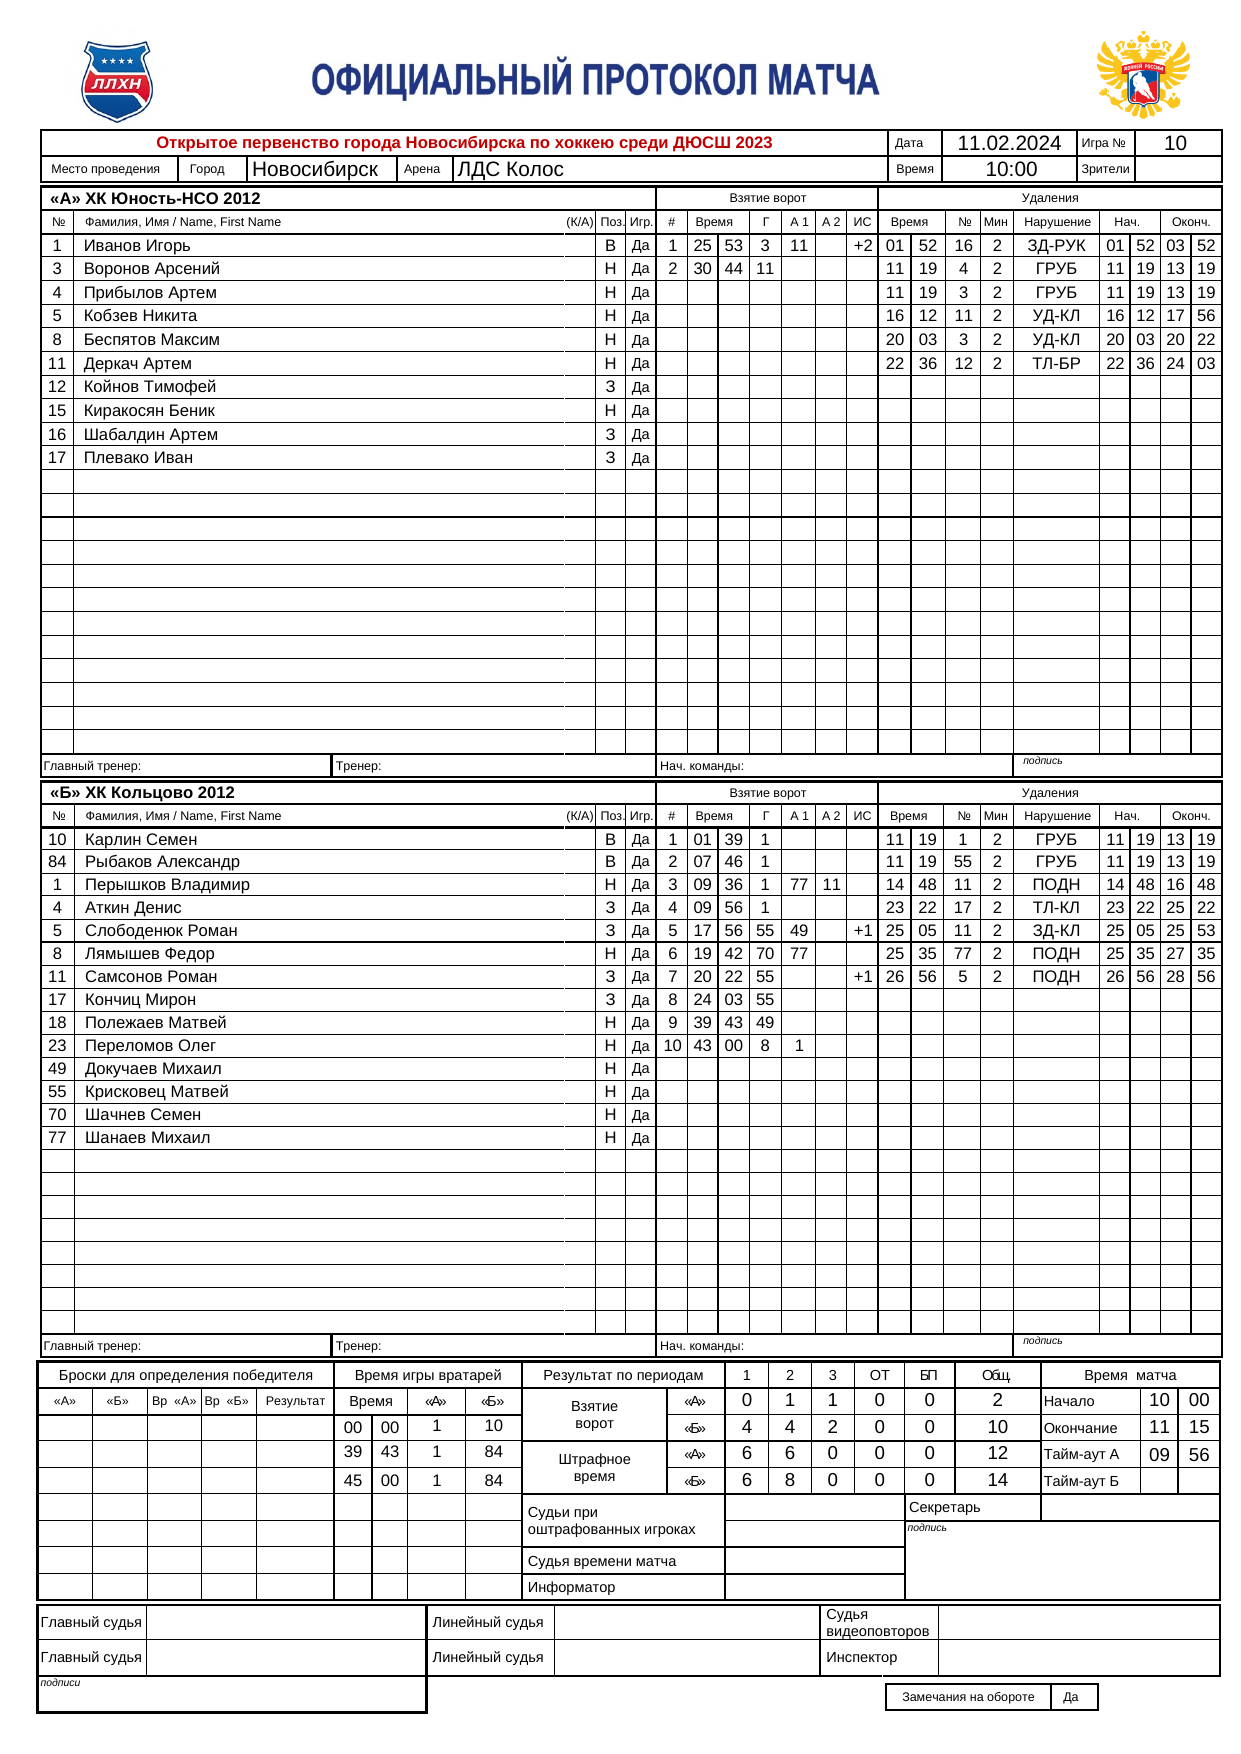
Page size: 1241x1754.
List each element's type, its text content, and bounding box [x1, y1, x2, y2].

table_cell 1 [750, 829, 781, 849]
table_cell [912, 659, 945, 682]
table_cell [981, 399, 1013, 422]
table_cell # [657, 805, 687, 826]
table_cell Фамилия, Имя / Name, First Name [75, 805, 565, 826]
table_cell [596, 1265, 625, 1287]
table_cell [879, 1104, 910, 1126]
table_cell [1014, 376, 1099, 398]
table_cell Н [596, 328, 625, 351]
table_cell [596, 683, 625, 706]
table_cell [1161, 707, 1190, 729]
table_cell [750, 494, 781, 516]
table_cell 56 [1131, 966, 1160, 987]
table_cell [42, 1150, 74, 1172]
table_cell [879, 1265, 910, 1287]
table_cell 00 [719, 1035, 749, 1057]
table_cell [1192, 423, 1221, 445]
table_cell +2 [847, 235, 877, 256]
table_cell Игр. [626, 805, 655, 826]
table_cell [565, 1127, 595, 1149]
table_cell Слободенюк Роман [75, 920, 564, 941]
table_cell Воронов Арсений [74, 257, 564, 280]
table_cell [39, 1547, 92, 1573]
table_cell 55 [750, 920, 781, 941]
table_cell А 2 [816, 211, 846, 233]
table_cell 19 [912, 257, 945, 280]
table_cell [912, 541, 945, 564]
table_cell [202, 1416, 256, 1440]
table_cell 5 [657, 920, 687, 941]
table_cell [782, 707, 815, 729]
table_cell [879, 1196, 910, 1218]
table_cell [782, 446, 815, 469]
table_cell Информатор [523, 1575, 724, 1599]
table_cell [1014, 446, 1099, 469]
table_cell [782, 328, 815, 351]
table_cell [944, 1058, 980, 1079]
table_cell [719, 1288, 749, 1310]
table_cell Кобзев Никита [74, 305, 564, 327]
table_cell 14 [956, 1468, 1040, 1493]
table_cell 45 [335, 1468, 371, 1493]
table_cell [257, 1416, 333, 1440]
table_cell [1161, 1265, 1190, 1287]
table_cell [719, 565, 749, 587]
table_cell [626, 1242, 655, 1264]
table_cell [1161, 1127, 1190, 1149]
table_cell ГРУБ [1014, 850, 1099, 872]
table_cell 11 [1100, 829, 1129, 849]
table_cell [1100, 1242, 1129, 1264]
table_cell [750, 1127, 781, 1149]
table_cell 46 [719, 850, 749, 872]
table_cell Беспятов Максим [74, 328, 564, 351]
table_cell Главный тренер: [42, 755, 330, 776]
table_cell Полежаев Матвей [75, 1012, 564, 1033]
table_cell [1014, 1265, 1099, 1287]
table_header «А» ХК Юность-НСО 2012 [42, 188, 655, 209]
table_cell [1014, 399, 1099, 422]
table_cell [565, 659, 595, 682]
table_cell [148, 1521, 201, 1546]
table_cell [981, 1035, 1013, 1057]
table_cell 1 [408, 1441, 465, 1467]
table_cell 22 [1192, 896, 1221, 918]
table_cell [912, 1104, 943, 1126]
table_header ОТ [855, 1363, 904, 1387]
table_cell [1192, 541, 1221, 564]
table_cell 0 [812, 1442, 854, 1467]
table_cell 70 [42, 1104, 74, 1126]
table_cell [944, 1265, 980, 1287]
table_cell Да [626, 896, 655, 918]
table_cell Докучаев Михаил [75, 1058, 564, 1079]
table_cell Нарушение [1014, 211, 1099, 233]
table_cell 3 [657, 874, 687, 895]
table_cell [879, 1035, 910, 1057]
table_cell Да [626, 1058, 655, 1079]
table_cell подпись [906, 1522, 1219, 1599]
table_cell Н [596, 281, 625, 303]
table_cell ЛДС Колос [454, 157, 887, 181]
table_cell [1192, 1265, 1221, 1287]
table_cell Лямышев Федор [75, 943, 564, 964]
table_cell [1014, 1127, 1099, 1149]
table_cell [912, 470, 945, 493]
table_cell 8 [42, 943, 74, 964]
table_cell 17 [1161, 305, 1190, 327]
table_cell Тренер: [333, 755, 655, 776]
table_cell [1100, 588, 1129, 611]
table_cell 36 [1131, 352, 1160, 374]
table_cell Главный тренер: [42, 1335, 330, 1356]
table_cell [816, 565, 846, 587]
table_header 3 [812, 1363, 854, 1387]
table_cell [719, 328, 749, 351]
table_cell [981, 1242, 1013, 1264]
table_cell [466, 1574, 521, 1599]
table_cell [688, 352, 717, 374]
table_cell 2 [981, 235, 1013, 256]
table_cell [1192, 683, 1221, 706]
table_cell [946, 636, 980, 658]
table_cell [626, 683, 655, 706]
table_cell [847, 829, 877, 849]
table_cell [816, 920, 846, 941]
table_cell [1131, 707, 1160, 729]
table_cell Арена [398, 157, 452, 181]
table_cell [816, 1311, 846, 1333]
table_cell [657, 1242, 687, 1264]
table_cell [946, 423, 980, 445]
table_cell [816, 683, 846, 706]
table_cell [981, 1104, 1013, 1126]
table_cell Киракосян Беник [74, 399, 564, 422]
table_cell [1192, 399, 1221, 422]
table_cell [626, 659, 655, 682]
table_cell Город [179, 157, 246, 181]
table_cell [944, 1196, 980, 1218]
table_cell 12 [1131, 305, 1160, 327]
table_cell [847, 1196, 877, 1218]
table_cell Игр. [626, 211, 655, 233]
table_cell [719, 376, 749, 398]
table_cell [1100, 1081, 1129, 1103]
table_cell 03 [719, 989, 749, 1011]
table_cell 39 [335, 1441, 371, 1467]
table_cell 17 [944, 896, 980, 918]
table_cell [981, 612, 1013, 634]
table_cell [750, 518, 781, 540]
table_cell [719, 352, 749, 374]
table_cell [981, 518, 1013, 540]
table_cell [74, 518, 564, 540]
table_cell [946, 730, 980, 753]
table_cell Поз. [596, 211, 625, 233]
table_cell 19 [912, 850, 943, 872]
table_cell «А» [39, 1389, 92, 1413]
table_cell Взятие ворот [523, 1389, 666, 1440]
table_cell [719, 1127, 749, 1149]
table_cell [1192, 1035, 1221, 1057]
table_cell 1 [750, 874, 781, 895]
table_cell [879, 1288, 910, 1310]
table_cell [879, 376, 910, 398]
table_cell 2 [981, 281, 1013, 303]
table_cell 1 [657, 829, 687, 849]
table_cell [1100, 1196, 1129, 1218]
table_cell [879, 446, 910, 469]
table_cell Да [626, 281, 655, 303]
table_cell [1100, 683, 1129, 706]
table_cell Вр «Б» [202, 1389, 256, 1413]
table_cell 24 [688, 989, 717, 1011]
table_cell [879, 1173, 910, 1195]
table_cell [626, 1265, 655, 1287]
table_cell [782, 376, 815, 398]
table_cell [944, 1173, 980, 1195]
table_cell [782, 1127, 815, 1149]
table_cell [596, 1173, 625, 1195]
table_cell Нарушение [1014, 805, 1099, 826]
table_cell [816, 612, 846, 634]
table_cell [565, 281, 595, 303]
table_cell [565, 896, 595, 918]
table_cell № [946, 211, 980, 233]
table_cell [912, 636, 945, 658]
table_cell 25 [1161, 896, 1190, 918]
table_cell ГРУБ [1014, 281, 1099, 303]
table_cell 25 [1161, 920, 1190, 941]
table_cell 9 [657, 1012, 687, 1033]
table_cell [750, 1219, 781, 1241]
table_cell [816, 943, 846, 964]
table_cell Оконч. [1161, 805, 1221, 826]
table_cell [466, 1547, 521, 1573]
table_cell [719, 612, 749, 634]
table_cell [1161, 1012, 1190, 1033]
table_cell [202, 1468, 256, 1493]
table_cell [879, 1012, 910, 1033]
table_cell [1179, 1468, 1219, 1493]
table_cell [981, 1058, 1013, 1079]
table_cell [912, 399, 945, 422]
table_cell [912, 1265, 943, 1287]
table_cell [946, 683, 980, 706]
table_cell [782, 829, 815, 849]
table_cell [657, 565, 687, 587]
table_cell [719, 1150, 749, 1172]
table_cell [626, 565, 655, 587]
table_cell Переломов Олег [75, 1035, 564, 1057]
table_cell [719, 730, 749, 753]
table_cell [912, 565, 945, 587]
table_cell [74, 707, 564, 729]
table_cell [257, 1574, 333, 1599]
table_cell [657, 305, 687, 327]
table_cell [1131, 1104, 1160, 1126]
table_cell 13 [1161, 850, 1190, 872]
table_cell [1161, 1035, 1190, 1057]
table_cell [148, 1441, 201, 1467]
table_cell [719, 636, 749, 658]
table_cell [1100, 1012, 1129, 1033]
table_cell [93, 1574, 147, 1599]
table_cell [782, 612, 815, 634]
table_cell [1192, 1196, 1221, 1218]
table_cell [782, 1242, 815, 1264]
table_cell [596, 707, 625, 729]
table_cell 1 [750, 896, 781, 918]
table_cell 56 [1192, 966, 1221, 987]
table_cell [847, 730, 877, 753]
table_cell [1014, 1058, 1099, 1079]
table_cell [75, 1311, 564, 1333]
table_cell [750, 328, 781, 351]
table_cell [565, 1012, 595, 1033]
table_cell Н [596, 943, 625, 964]
table_cell [1131, 541, 1160, 564]
table_cell Да [626, 1081, 655, 1103]
table_cell [1014, 730, 1099, 753]
table_cell 16 [879, 305, 910, 327]
table_cell 0 [855, 1415, 904, 1440]
table_cell [1131, 683, 1160, 706]
table_cell [555, 1606, 819, 1639]
table_cell [93, 1468, 147, 1493]
table_cell Да [626, 328, 655, 351]
table_cell [626, 612, 655, 634]
table_cell [335, 1521, 371, 1546]
table_cell ТЛ-КЛ [1014, 896, 1099, 918]
table_cell [782, 281, 815, 303]
table_cell [847, 470, 877, 493]
table_cell [1100, 612, 1129, 634]
table_cell [782, 470, 815, 493]
table_cell [688, 328, 717, 351]
table_cell [879, 1127, 910, 1149]
table_header 2 [769, 1363, 811, 1387]
table_cell 01 [1100, 235, 1129, 256]
table_cell Н [596, 874, 625, 895]
table_cell [596, 1150, 625, 1172]
table_cell 20 [688, 966, 717, 987]
table_cell [1141, 1468, 1177, 1493]
table_cell [816, 470, 846, 493]
table_cell [981, 730, 1013, 753]
table_cell [1161, 446, 1190, 469]
table_cell [1100, 1127, 1129, 1149]
table_cell [944, 1104, 980, 1126]
table_cell [879, 1242, 910, 1264]
table_cell 25 [879, 920, 910, 941]
table_cell 19 [1131, 850, 1160, 872]
table_cell [688, 1173, 717, 1195]
table_cell [596, 494, 625, 516]
table_cell 4 [726, 1415, 768, 1440]
table_cell Судья времени матча [523, 1548, 724, 1573]
table_cell Время [879, 805, 943, 826]
table_cell [657, 494, 687, 516]
table_cell [688, 1311, 717, 1333]
table_cell [816, 1173, 846, 1195]
table_cell [565, 636, 595, 658]
table_cell 19 [1192, 281, 1221, 303]
table_cell [719, 541, 749, 564]
table_cell [1131, 636, 1160, 658]
table_cell [657, 1173, 687, 1195]
table_cell 35 [1131, 943, 1160, 964]
table_cell [847, 636, 877, 658]
table_cell 19 [1192, 829, 1221, 849]
table_cell [847, 1127, 877, 1149]
table_cell [1131, 1150, 1160, 1172]
table_cell [408, 1547, 465, 1573]
table_cell [847, 683, 877, 706]
table_cell Плевако Иван [74, 446, 564, 469]
table_cell [1014, 1196, 1099, 1218]
table_cell (К/А) [565, 211, 595, 233]
table_cell [847, 707, 877, 729]
table_cell [1131, 1173, 1160, 1195]
table_cell [596, 541, 625, 564]
table_cell 00 [335, 1416, 371, 1440]
table_cell [596, 1311, 625, 1333]
table_cell [1014, 588, 1099, 611]
table_cell 43 [719, 1012, 749, 1033]
table_cell 2 [657, 257, 687, 280]
table_cell [1192, 518, 1221, 540]
table_cell [750, 446, 781, 469]
table_cell [1042, 1495, 1219, 1520]
table_cell [750, 305, 781, 327]
table_cell [657, 1081, 687, 1103]
table_cell 2 [657, 850, 687, 872]
table_cell [946, 565, 980, 587]
table_cell [879, 399, 910, 422]
table_cell [42, 588, 73, 611]
table_cell [75, 1265, 564, 1287]
table_cell Линейный судья [428, 1606, 554, 1639]
table_cell Тренер: [333, 1335, 655, 1356]
table_cell 26 [1100, 966, 1129, 987]
table_cell [750, 1150, 781, 1172]
table_cell [750, 683, 781, 706]
table_cell [688, 1081, 717, 1103]
table_cell [1131, 1288, 1160, 1310]
table_cell Г [750, 805, 781, 826]
table_cell [912, 1219, 943, 1241]
table_header Взятие ворот [657, 783, 877, 803]
table_cell Мин [981, 211, 1013, 233]
table_cell [74, 636, 564, 658]
table_cell 84 [466, 1468, 521, 1493]
table_cell [688, 1288, 717, 1310]
table_cell [626, 1288, 655, 1310]
table_cell [373, 1521, 407, 1546]
table_cell Да [626, 966, 655, 987]
table_cell [42, 612, 73, 634]
table_cell [719, 470, 749, 493]
table_header 11.02.2024 [943, 131, 1076, 155]
table_cell 25 [879, 943, 910, 964]
table_cell [1161, 1196, 1190, 1218]
table_cell [912, 1311, 943, 1333]
table_cell Нач. команды: [657, 755, 1012, 776]
table_cell [657, 636, 687, 658]
table_cell [75, 1173, 564, 1195]
table_cell [981, 659, 1013, 682]
table_cell [981, 1219, 1013, 1241]
table_cell [879, 423, 910, 445]
table_cell [879, 470, 910, 493]
table_cell [42, 470, 73, 493]
table_cell [1014, 636, 1099, 658]
table_cell [408, 1574, 465, 1599]
table_cell 19 [912, 281, 945, 303]
table_cell 3 [946, 281, 980, 303]
table_cell [657, 1219, 687, 1241]
table_cell [782, 494, 815, 516]
table_cell (К/А) [565, 805, 595, 826]
table_cell [782, 1150, 815, 1172]
table_cell [750, 1104, 781, 1126]
table_cell 11 [879, 257, 910, 280]
table_cell [1131, 423, 1160, 445]
table_cell [816, 588, 846, 611]
table_cell [74, 588, 564, 611]
table_cell 4 [657, 896, 687, 918]
table_cell [596, 1288, 625, 1310]
table_cell [816, 989, 846, 1011]
table_cell ГРУБ [1014, 829, 1099, 849]
table_cell [565, 565, 595, 587]
table_cell [42, 636, 73, 658]
table_cell [946, 588, 980, 611]
table_cell [1100, 1058, 1129, 1079]
table_cell [912, 518, 945, 540]
table_cell 11 [782, 235, 815, 256]
table_cell [782, 683, 815, 706]
table_cell [688, 281, 717, 303]
table_cell [719, 1058, 749, 1079]
table_cell [879, 989, 910, 1011]
table_cell [1131, 470, 1160, 493]
table_cell [148, 1468, 201, 1493]
table_cell [912, 446, 945, 469]
table_cell Да [626, 874, 655, 895]
table_cell [565, 328, 595, 351]
table_cell 23 [42, 1035, 74, 1057]
table_cell [750, 730, 781, 753]
table_cell # [657, 211, 687, 233]
table_cell [657, 1104, 687, 1126]
table_cell 22 [879, 352, 910, 374]
table_cell [726, 1495, 904, 1520]
table_cell [782, 1173, 815, 1195]
table_cell 00 [373, 1468, 407, 1493]
table_cell 18 [42, 1012, 74, 1033]
table_cell [1014, 541, 1099, 564]
table_cell [565, 399, 595, 422]
table_cell 56 [719, 920, 749, 941]
table_cell подписи [39, 1677, 425, 1711]
table_cell [782, 1104, 815, 1126]
table_cell [565, 1196, 595, 1218]
table_cell [1131, 730, 1160, 753]
table_cell [596, 470, 625, 493]
table_cell [1014, 1219, 1099, 1241]
table_cell [626, 1219, 655, 1241]
table_cell 19 [1192, 257, 1221, 280]
table_cell [847, 612, 877, 634]
table_cell [626, 494, 655, 516]
table_cell [981, 446, 1013, 469]
table_cell [688, 541, 717, 564]
table_cell [912, 494, 945, 516]
table_cell З [596, 896, 625, 918]
table_cell 22 [1192, 328, 1221, 351]
table_cell [1192, 1058, 1221, 1079]
table_cell [74, 659, 564, 682]
table_cell [466, 1521, 521, 1546]
table_cell [1100, 1219, 1129, 1241]
table_cell [719, 305, 749, 327]
table_cell [688, 470, 717, 493]
table_cell 1 [42, 874, 74, 895]
table_cell [847, 281, 877, 303]
table_cell [657, 1150, 687, 1172]
table_cell [782, 1058, 815, 1079]
table_cell 11 [42, 352, 73, 374]
table_cell [1161, 1104, 1190, 1126]
table_cell [1014, 1012, 1099, 1033]
table_cell [944, 989, 980, 1011]
table_cell [750, 1288, 781, 1310]
table_cell 35 [912, 943, 943, 964]
table_cell [816, 1127, 846, 1149]
table_cell 6 [769, 1442, 811, 1467]
table_cell 16 [42, 423, 73, 445]
table_cell 17 [42, 446, 73, 469]
table_cell [944, 1219, 980, 1241]
table_header Открытое первенство города Новосибирска по хоккею среди ДЮСШ 2023 [42, 131, 887, 155]
table_cell [944, 1311, 980, 1333]
table_cell [719, 1104, 749, 1126]
table_cell [596, 636, 625, 658]
table_cell [981, 1311, 1013, 1333]
table_cell ГРУБ [1014, 257, 1099, 280]
table_cell [565, 874, 595, 895]
table_cell [657, 518, 687, 540]
table_cell [847, 896, 877, 918]
table_cell 10:00 [943, 157, 1076, 181]
table_cell [750, 352, 781, 374]
table_cell 23 [1100, 896, 1129, 918]
table_cell [202, 1441, 256, 1467]
table_cell З [596, 423, 625, 445]
table_cell [1192, 1150, 1221, 1172]
table_cell Н [596, 399, 625, 422]
table_cell 0 [905, 1415, 954, 1440]
table_cell [1161, 470, 1190, 493]
table_cell [75, 1150, 564, 1172]
table_cell [879, 1219, 910, 1241]
table_cell [719, 399, 749, 422]
table_cell [981, 1288, 1013, 1310]
table_cell [1192, 494, 1221, 516]
table_cell Инспектор [821, 1640, 938, 1675]
table_cell [939, 1606, 1219, 1639]
table_cell [1192, 588, 1221, 611]
table_header Взятие ворот [657, 188, 877, 209]
table_cell 6 [726, 1468, 768, 1493]
table_cell 52 [1192, 235, 1221, 256]
table_cell [879, 659, 910, 682]
table_cell [1192, 1288, 1221, 1310]
table_cell [565, 352, 595, 374]
table_cell [816, 305, 846, 327]
table_cell [39, 1441, 92, 1467]
table_header 1 [726, 1363, 768, 1387]
table_header Да [1052, 1685, 1097, 1709]
table_cell [75, 1196, 564, 1218]
table_cell [1100, 1173, 1129, 1195]
table_cell [946, 446, 980, 469]
table_cell [93, 1416, 147, 1440]
table_cell «А» [668, 1389, 724, 1413]
table_cell 53 [719, 235, 749, 256]
table_cell [1161, 683, 1190, 706]
table_cell [147, 1640, 425, 1675]
table_cell 1 [408, 1416, 465, 1440]
table_cell [719, 1265, 749, 1287]
table_cell 77 [944, 943, 980, 964]
table_cell 19 [912, 829, 943, 849]
table_cell 17 [42, 989, 74, 1011]
table_cell [847, 352, 877, 374]
table_cell № [944, 805, 980, 826]
table_cell Шачнев Семен [75, 1104, 564, 1126]
table_cell Судьи при оштрафованных игроках [523, 1495, 724, 1546]
table_cell Результат [257, 1389, 333, 1413]
table_cell [565, 1058, 595, 1079]
table_cell 1 [812, 1389, 854, 1413]
table_cell [39, 1521, 92, 1546]
table_cell ПОДН [1014, 943, 1099, 964]
table_cell [1014, 470, 1099, 493]
table_cell [408, 1494, 465, 1520]
table_cell [1014, 1311, 1099, 1333]
table_cell [688, 612, 717, 634]
table_cell [373, 1574, 407, 1599]
table_cell Да [626, 1012, 655, 1033]
table_cell [847, 1150, 877, 1172]
table_cell [847, 943, 877, 964]
table_cell [1131, 1242, 1160, 1264]
table_cell [1014, 612, 1099, 634]
table_cell [1100, 636, 1129, 658]
table_header Замечания на обороте [887, 1685, 1050, 1709]
table_cell [1014, 423, 1099, 445]
table_cell [719, 707, 749, 729]
table_header «Б» ХК Кольцово 2012 [42, 783, 655, 803]
table_cell [816, 730, 846, 753]
table_cell [816, 518, 846, 540]
table_cell [373, 1494, 407, 1520]
table_cell 0 [855, 1389, 904, 1413]
table_cell 7 [657, 966, 687, 987]
table_cell [42, 707, 73, 729]
table_cell 8 [750, 1035, 781, 1057]
table_cell 8 [657, 989, 687, 1011]
table_cell 16 [1100, 305, 1129, 327]
table_cell 3 [750, 235, 781, 256]
table_cell [657, 281, 687, 303]
table_cell Н [596, 1058, 625, 1079]
table_cell 8 [769, 1468, 811, 1493]
table_cell 13 [1161, 257, 1190, 280]
table_cell 2 [981, 257, 1013, 280]
table_cell [816, 1288, 846, 1310]
table_cell [782, 1196, 815, 1218]
table_cell 48 [1192, 874, 1221, 895]
table_cell 11 [1100, 257, 1129, 280]
table_cell [750, 636, 781, 658]
table_cell Н [596, 1104, 625, 1126]
table_cell 19 [1131, 829, 1160, 849]
table_cell [1131, 1311, 1160, 1333]
table_cell [719, 1311, 749, 1333]
table_cell [847, 659, 877, 682]
table_cell [42, 1219, 74, 1241]
table_cell Время [688, 211, 749, 233]
table_cell [428, 1677, 882, 1711]
table_cell [657, 470, 687, 493]
table_cell [816, 352, 846, 374]
table_cell Нач. команды: [657, 1335, 1012, 1356]
table_cell [944, 1081, 980, 1103]
table_cell [1131, 1265, 1160, 1287]
table_cell [847, 1173, 877, 1195]
table_cell «Б » [466, 1389, 521, 1413]
table_cell 14 [1100, 874, 1129, 895]
table_cell [1131, 1127, 1160, 1149]
table_cell [1100, 470, 1129, 493]
table_cell [1192, 470, 1221, 493]
table_header Игра № [1078, 131, 1134, 155]
table_cell [981, 989, 1013, 1011]
table_cell Мин [981, 805, 1013, 826]
table_cell [946, 612, 980, 634]
table_cell [719, 683, 749, 706]
table_cell Окончание [1042, 1415, 1140, 1440]
table_cell [879, 494, 910, 516]
table_cell 03 [912, 328, 945, 351]
table_cell 11 [1100, 281, 1129, 303]
table_cell [596, 565, 625, 587]
table_cell [1161, 1219, 1190, 1241]
table_cell [565, 1219, 595, 1241]
table_cell № [42, 805, 74, 826]
table_cell [565, 1311, 595, 1333]
table_cell [879, 541, 910, 564]
table_cell [565, 376, 595, 398]
table_cell [816, 1219, 846, 1241]
table_cell [816, 1035, 846, 1057]
table_cell [565, 305, 595, 327]
table_cell [688, 305, 717, 327]
table_cell [750, 423, 781, 445]
table_cell [39, 1494, 92, 1520]
table_cell [626, 730, 655, 753]
table_cell [1014, 1081, 1099, 1103]
table_cell Да [626, 1127, 655, 1149]
table_cell [782, 518, 815, 540]
table_cell Н [596, 352, 625, 374]
table_cell [719, 588, 749, 611]
table_cell [1014, 1104, 1099, 1126]
table_cell [565, 1081, 595, 1103]
table_cell [1192, 1242, 1221, 1264]
table_cell В [596, 235, 625, 256]
table_cell [42, 1311, 74, 1333]
table_cell 77 [42, 1127, 74, 1149]
table_cell ЗД-РУК [1014, 235, 1099, 256]
table_cell [565, 423, 595, 445]
table_cell 53 [1192, 920, 1221, 941]
table_cell [1192, 989, 1221, 1011]
table_cell 44 [719, 257, 749, 280]
table_cell +1 [847, 920, 877, 941]
table_cell [657, 1127, 687, 1149]
table_cell [148, 1574, 201, 1599]
table_cell [1192, 636, 1221, 658]
table_cell [1014, 1173, 1099, 1195]
table_cell «Б» [668, 1468, 724, 1493]
table_cell [847, 1311, 877, 1333]
table_cell 2 [981, 305, 1013, 327]
table_cell [39, 1574, 92, 1599]
table_cell [816, 376, 846, 398]
table_cell [1131, 399, 1160, 422]
table_cell [879, 730, 910, 753]
table_cell 49 [782, 920, 815, 941]
table_cell [1192, 565, 1221, 587]
table_cell [847, 1081, 877, 1103]
table_cell 22 [912, 896, 943, 918]
table_cell ИС [847, 211, 877, 233]
table_cell 12 [956, 1442, 1040, 1467]
table_cell [657, 707, 687, 729]
table_cell [1131, 1219, 1160, 1241]
table_cell [782, 1012, 815, 1033]
table_cell Г [750, 211, 781, 233]
table_cell 01 [688, 829, 717, 849]
table_cell [981, 1196, 1013, 1218]
table_cell 16 [1161, 874, 1190, 895]
table_cell [688, 636, 717, 658]
table_cell ЗД-КЛ [1014, 920, 1099, 941]
table_cell [981, 588, 1013, 611]
table_cell [148, 1494, 201, 1520]
table_cell № [42, 211, 73, 233]
table_cell [657, 1196, 687, 1218]
table_cell [912, 588, 945, 611]
table_cell [946, 659, 980, 682]
table_cell [42, 730, 73, 753]
table_cell Да [626, 446, 655, 469]
table_cell [944, 1035, 980, 1057]
table_cell 48 [1131, 874, 1160, 895]
table_cell [657, 446, 687, 469]
table_cell [93, 1494, 147, 1520]
table_cell 19 [688, 943, 717, 964]
table_cell [879, 683, 910, 706]
table_cell [1161, 1173, 1190, 1195]
table_cell 14 [879, 874, 910, 895]
table_cell 6 [657, 943, 687, 964]
table_cell Кончиц Мирон [75, 989, 564, 1011]
table_cell [147, 1606, 425, 1639]
table_cell [565, 1173, 595, 1195]
table_cell [847, 494, 877, 516]
table_cell [750, 541, 781, 564]
table_cell 6 [726, 1442, 768, 1467]
table_cell [847, 328, 877, 351]
table_cell 56 [719, 896, 749, 918]
table_cell [626, 588, 655, 611]
table_cell [879, 565, 910, 587]
table_cell [657, 1265, 687, 1287]
table_cell [883, 1677, 1220, 1681]
table_cell 27 [1161, 943, 1190, 964]
table_cell [1014, 518, 1099, 540]
table_cell Н [596, 1127, 625, 1149]
table_cell [466, 1494, 521, 1520]
table_cell [879, 1081, 910, 1103]
table_cell [555, 1640, 819, 1675]
table_cell 10 [657, 1035, 687, 1057]
table_cell 00 [1179, 1389, 1219, 1413]
table_cell [719, 1242, 749, 1264]
table_cell Начало [1042, 1389, 1140, 1413]
table_cell [1136, 157, 1221, 181]
table_cell [981, 683, 1013, 706]
table_header 10 [1136, 131, 1221, 155]
table_cell В [596, 829, 625, 849]
table_cell 1 [769, 1389, 811, 1413]
table_cell [1131, 494, 1160, 516]
table_cell 35 [1192, 943, 1221, 964]
table_cell [93, 1547, 147, 1573]
table_cell [816, 257, 846, 280]
table_cell «А» [668, 1442, 724, 1467]
table_cell [1161, 1058, 1190, 1079]
table_cell [816, 1265, 846, 1287]
table_cell [944, 1242, 980, 1264]
table_cell 2 [981, 874, 1013, 895]
table_cell [596, 730, 625, 753]
table_cell [596, 518, 625, 540]
table_cell [981, 1173, 1013, 1195]
table_cell 4 [42, 281, 73, 303]
table_cell [74, 470, 564, 493]
table_cell [946, 376, 980, 398]
table_cell [944, 1288, 980, 1310]
table_cell 36 [912, 352, 945, 374]
table_header Удаления [879, 783, 1221, 803]
table_cell ПОДН [1014, 966, 1099, 987]
table_cell [1192, 1173, 1221, 1195]
table_cell 1 [782, 1035, 815, 1057]
table_cell [626, 707, 655, 729]
table_cell [1161, 1081, 1190, 1103]
table_cell [565, 943, 595, 964]
table_cell [816, 636, 846, 658]
table_cell 43 [373, 1441, 407, 1467]
table_cell Нач. [1100, 805, 1160, 826]
table_cell [596, 612, 625, 634]
table_cell [335, 1494, 371, 1520]
table_cell 70 [750, 943, 781, 964]
table_cell [1192, 1104, 1221, 1126]
table_cell 5 [42, 305, 73, 327]
table_cell Зрители [1078, 157, 1134, 181]
table_cell 2 [956, 1389, 1040, 1413]
table_cell [408, 1521, 465, 1546]
table_cell [1161, 1150, 1190, 1172]
table_cell [657, 588, 687, 611]
table_cell [1014, 683, 1099, 706]
table_cell [74, 494, 564, 516]
picture [5, 28, 1197, 129]
table_cell [946, 518, 980, 540]
table_cell Время [889, 157, 941, 181]
table_cell [782, 1265, 815, 1287]
table_cell [1100, 1104, 1129, 1126]
table_cell 22 [1100, 352, 1129, 374]
table_cell [657, 659, 687, 682]
table_cell [626, 470, 655, 493]
table_cell [782, 1288, 815, 1310]
table_cell [879, 588, 910, 611]
table_cell [42, 1265, 74, 1287]
table_cell [847, 1035, 877, 1057]
table_cell [1100, 989, 1129, 1011]
table_cell [1100, 518, 1129, 540]
table_cell [1161, 376, 1190, 398]
table_cell [257, 1494, 333, 1520]
table_cell 42 [719, 943, 749, 964]
table_cell 0 [855, 1442, 904, 1467]
table_cell 11 [750, 257, 781, 280]
table_cell Новосибирск [248, 157, 396, 181]
table_cell 4 [946, 257, 980, 280]
table_cell [912, 1035, 943, 1057]
table_cell [946, 399, 980, 422]
table_cell [42, 518, 73, 540]
table_cell [657, 612, 687, 634]
table_cell 1 [944, 829, 980, 849]
table_cell Карлин Семен [75, 829, 564, 849]
table_cell 55 [750, 989, 781, 1011]
table_cell 10 [466, 1416, 521, 1440]
table_cell Н [596, 1035, 625, 1057]
table_cell 55 [944, 850, 980, 872]
table_cell +1 [847, 966, 877, 987]
table_cell [912, 1058, 943, 1079]
table_cell [912, 376, 945, 398]
table_cell 5 [944, 966, 980, 987]
table_cell А 2 [816, 805, 846, 826]
table_cell [257, 1468, 333, 1493]
table_cell 56 [1192, 305, 1221, 327]
table_cell [42, 1242, 74, 1264]
table_cell [847, 874, 877, 895]
table_cell [1192, 1219, 1221, 1241]
table_cell [42, 659, 73, 682]
table_cell 11 [879, 281, 910, 303]
table_cell [1192, 707, 1221, 729]
table_cell [782, 423, 815, 445]
table_cell [1192, 612, 1221, 634]
table_cell Да [626, 920, 655, 941]
table_cell [847, 376, 877, 398]
table_cell 11 [1141, 1415, 1177, 1440]
table_header Время матча [1042, 1363, 1219, 1387]
table_cell 77 [782, 943, 815, 964]
table_cell [1014, 1035, 1099, 1057]
table_header Удаления [879, 188, 1221, 209]
table_cell [565, 989, 595, 1011]
table_cell [42, 565, 73, 587]
table_cell 3 [946, 328, 980, 351]
table_cell [688, 1150, 717, 1172]
table_cell Крисковец Матвей [75, 1081, 564, 1103]
table_cell 2 [981, 896, 1013, 918]
table_cell [257, 1547, 333, 1573]
table_cell 19 [1131, 281, 1160, 303]
table_cell Да [626, 423, 655, 445]
table_cell [1014, 1150, 1099, 1172]
table_cell 09 [688, 896, 717, 918]
table_cell [1192, 1081, 1221, 1103]
table_cell 11 [879, 850, 910, 872]
table_cell [626, 1311, 655, 1333]
table_cell [946, 494, 980, 516]
table_cell [596, 1196, 625, 1218]
table_cell [1014, 707, 1099, 729]
table_cell Штрафное время [523, 1442, 666, 1493]
table_cell 0 [905, 1389, 954, 1413]
table_cell Судья видеоповторов [821, 1606, 938, 1639]
table_cell [816, 850, 846, 872]
table_cell [847, 588, 877, 611]
table_cell Линейный судья [428, 1640, 554, 1675]
table_cell [847, 565, 877, 587]
table_cell 1 [657, 235, 687, 256]
table_cell [782, 989, 815, 1011]
table_cell [879, 707, 910, 729]
table_cell Шабалдин Артем [74, 423, 564, 445]
table_cell [39, 1468, 92, 1493]
table_cell Иванов Игорь [74, 235, 564, 256]
table_cell [657, 730, 687, 753]
table_cell Да [626, 829, 655, 849]
table_cell [1161, 1311, 1190, 1333]
table_cell [626, 1173, 655, 1195]
table_cell Перышков Владимир [75, 874, 564, 895]
table_cell Да [626, 305, 655, 327]
table_cell [1100, 541, 1129, 564]
table_cell [981, 494, 1013, 516]
table_cell 2 [981, 943, 1013, 964]
table_cell [148, 1547, 201, 1573]
table_cell [750, 281, 781, 303]
table_cell «Б» [93, 1389, 147, 1413]
table_cell [688, 1242, 717, 1264]
table_cell [816, 541, 846, 564]
table_cell [688, 1219, 717, 1241]
table_cell [565, 730, 595, 753]
table_cell [1100, 730, 1129, 753]
table_cell [750, 1242, 781, 1264]
table_cell [202, 1521, 256, 1546]
table_cell Н [596, 305, 625, 327]
table_cell [816, 281, 846, 303]
table_cell [879, 636, 910, 658]
table_cell Да [626, 1035, 655, 1057]
table_cell [726, 1575, 904, 1599]
table_cell Да [626, 352, 655, 374]
table_cell 39 [719, 829, 749, 849]
table_cell 52 [1131, 235, 1160, 256]
table_cell [1192, 446, 1221, 469]
table_cell [847, 1012, 877, 1033]
table_cell 13 [1161, 281, 1190, 303]
table_cell [1161, 518, 1190, 540]
table_cell [688, 494, 717, 516]
table_cell [1100, 659, 1129, 682]
table_cell 16 [946, 235, 980, 256]
table_cell [782, 399, 815, 422]
table_cell [1161, 565, 1190, 587]
table_cell [847, 1058, 877, 1079]
table_cell [688, 683, 717, 706]
table_cell [657, 328, 687, 351]
table_cell 55 [42, 1081, 74, 1103]
table_cell [719, 518, 749, 540]
table_cell [750, 707, 781, 729]
table_cell 2 [981, 966, 1013, 987]
table_cell [782, 1311, 815, 1333]
table_cell [750, 1058, 781, 1079]
table_cell [816, 1058, 846, 1079]
table_cell [981, 541, 1013, 564]
table_cell 25 [1100, 943, 1129, 964]
table_cell 11 [944, 920, 980, 941]
table_cell З [596, 446, 625, 469]
table_cell [688, 565, 717, 587]
table_cell [93, 1521, 147, 1546]
table_cell А 1 [782, 211, 815, 233]
table_cell [1100, 1288, 1129, 1310]
table_cell [202, 1547, 256, 1573]
table_cell З [596, 920, 625, 941]
table_cell [847, 850, 877, 872]
table_cell [1014, 1288, 1099, 1310]
table_cell [565, 1265, 595, 1287]
table_cell [42, 541, 73, 564]
table_cell 2 [981, 829, 1013, 849]
table_header Результат по периодам [523, 1363, 724, 1387]
table_cell подпись [1014, 1335, 1221, 1356]
table_cell [1192, 1127, 1221, 1149]
table_cell [981, 470, 1013, 493]
table_cell [750, 399, 781, 422]
table_cell [782, 1219, 815, 1241]
table_cell 8 [42, 328, 73, 351]
table_cell 0 [905, 1468, 954, 1493]
table_cell [981, 707, 1013, 729]
table_cell [565, 829, 595, 849]
table_cell подпись [1014, 755, 1221, 776]
table_cell [74, 683, 564, 706]
table_cell [981, 423, 1013, 445]
table_cell Секретарь [906, 1495, 1040, 1520]
table_cell [688, 1104, 717, 1126]
table_cell [816, 1104, 846, 1126]
table_cell [879, 518, 910, 540]
table_cell [816, 1196, 846, 1218]
table_cell [782, 541, 815, 564]
table_cell Фамилия, Имя / Name, First Name [74, 211, 565, 233]
table_cell 10 [42, 829, 74, 849]
table_cell [847, 446, 877, 469]
table_cell [719, 1081, 749, 1103]
table_cell 22 [1131, 896, 1160, 918]
table_cell Рыбаков Александр [75, 850, 564, 872]
table_cell [202, 1574, 256, 1599]
table_cell [946, 707, 980, 729]
table_cell 22 [719, 966, 749, 987]
table_cell 24 [1161, 352, 1190, 374]
table_cell [596, 659, 625, 682]
table_cell [782, 352, 815, 374]
table_cell [1192, 730, 1221, 753]
table_cell [847, 1242, 877, 1264]
table_cell 0 [855, 1468, 904, 1493]
table_cell 25 [1100, 920, 1129, 941]
table_cell [657, 399, 687, 422]
table_cell [1161, 1242, 1190, 1264]
table_cell [816, 896, 846, 918]
table_cell Главный судья [39, 1606, 146, 1639]
table_cell Самсонов Роман [75, 966, 564, 987]
table_cell [726, 1521, 904, 1546]
table_cell [847, 399, 877, 422]
table_cell [335, 1547, 371, 1573]
table_cell [1100, 494, 1129, 516]
table_cell Да [626, 257, 655, 280]
table_cell [946, 541, 980, 564]
table_cell 07 [688, 850, 717, 872]
table_cell [688, 518, 717, 540]
table_cell «А» [408, 1389, 465, 1413]
table_cell Да [626, 850, 655, 872]
table_cell [816, 446, 846, 469]
table_cell 13 [1161, 829, 1190, 849]
table_cell [1161, 1288, 1190, 1310]
table_cell [912, 423, 945, 445]
table_cell [688, 1058, 717, 1079]
table_cell [688, 423, 717, 445]
table_cell 36 [719, 874, 749, 895]
table_cell [719, 494, 749, 516]
table_cell [879, 1150, 910, 1172]
table_cell [1131, 588, 1160, 611]
table_cell [847, 1104, 877, 1126]
table_cell [1014, 494, 1099, 516]
table_cell Время [879, 211, 945, 233]
table_cell 77 [782, 874, 815, 895]
table_cell 1 [750, 850, 781, 872]
table_cell ТЛ-БР [1014, 352, 1099, 374]
table_cell [688, 446, 717, 469]
table_cell 2 [812, 1415, 854, 1440]
table_cell [816, 966, 846, 987]
table_cell [944, 1150, 980, 1172]
table_header БП [905, 1363, 954, 1387]
table_cell [1100, 376, 1129, 398]
table_cell [1161, 399, 1190, 422]
table_cell [912, 1288, 943, 1310]
table_cell [1192, 1311, 1221, 1333]
table_cell [39, 1416, 92, 1440]
table_cell [42, 494, 73, 516]
table_cell [816, 659, 846, 682]
table_cell [335, 1574, 371, 1599]
table_cell Тайм-аут А [1042, 1441, 1140, 1467]
table_cell [816, 494, 846, 516]
table_cell 11 [1100, 850, 1129, 872]
table_cell [750, 1311, 781, 1333]
table_cell [912, 1173, 943, 1195]
table_cell 09 [1141, 1441, 1177, 1467]
table_cell 20 [1100, 328, 1129, 351]
table_cell [912, 612, 945, 634]
table_cell [750, 1173, 781, 1195]
table_cell [750, 659, 781, 682]
table_cell Да [626, 989, 655, 1011]
table_cell [626, 1150, 655, 1172]
table_cell Н [596, 1081, 625, 1103]
table_cell Время [335, 1389, 407, 1413]
table_cell 11 [42, 966, 74, 987]
table_cell [816, 399, 846, 422]
table_cell [565, 1242, 595, 1264]
table_cell [816, 829, 846, 849]
table_cell [816, 1150, 846, 1172]
table_cell Да [626, 235, 655, 256]
table_cell Да [626, 376, 655, 398]
table_cell [879, 1311, 910, 1333]
table_cell [74, 565, 564, 587]
table_cell [1131, 612, 1160, 634]
table_cell [782, 636, 815, 658]
table_cell 03 [1161, 235, 1190, 256]
table_cell 25 [688, 235, 717, 256]
table_cell [657, 541, 687, 564]
table_cell 12 [946, 352, 980, 374]
table_cell [657, 423, 687, 445]
table_cell [565, 235, 595, 256]
table_cell [782, 659, 815, 682]
table_cell [688, 1127, 717, 1149]
table_cell 01 [879, 235, 910, 256]
table_cell ИС [847, 805, 877, 826]
table_cell [750, 612, 781, 634]
table_cell [912, 989, 943, 1011]
table_cell [1192, 659, 1221, 682]
table_cell [719, 1196, 749, 1218]
table_cell [847, 305, 877, 327]
table_cell [688, 707, 717, 729]
table_cell [719, 281, 749, 303]
table_cell 84 [42, 850, 74, 872]
table_cell [782, 850, 815, 872]
table_cell [981, 1127, 1013, 1149]
table_cell [565, 707, 595, 729]
table_cell [1014, 565, 1099, 587]
table_cell [1131, 518, 1160, 540]
table_cell [42, 1196, 74, 1218]
table_cell [626, 518, 655, 540]
table_cell [1100, 1035, 1129, 1057]
table_cell [1131, 1058, 1160, 1079]
table_cell [1131, 659, 1160, 682]
table_header Время игры вратарей [335, 1363, 521, 1387]
table_cell [1131, 1196, 1160, 1218]
table_cell [1192, 1012, 1221, 1033]
table_cell 19 [1192, 850, 1221, 872]
table_cell [565, 518, 595, 540]
table_cell [565, 470, 595, 493]
table_cell [373, 1547, 407, 1573]
table_cell [565, 966, 595, 987]
table_cell [74, 730, 564, 753]
table_cell [719, 659, 749, 682]
table_cell 0 [812, 1468, 854, 1493]
table_cell [912, 730, 945, 753]
table_cell [981, 1012, 1013, 1033]
table_cell [912, 1150, 943, 1172]
table_cell [1100, 707, 1129, 729]
table_cell Койнов Тимофей [74, 376, 564, 398]
table_cell [1192, 376, 1221, 398]
table_cell В [596, 850, 625, 872]
table_cell 11 [946, 305, 980, 327]
table_cell [1161, 541, 1190, 564]
table_cell Н [596, 1012, 625, 1033]
table_cell [257, 1521, 333, 1546]
table_cell [879, 612, 910, 634]
table_cell [657, 1288, 687, 1310]
table_cell [565, 1288, 595, 1310]
table_cell [565, 683, 595, 706]
table_cell [565, 920, 595, 941]
table_cell [688, 730, 717, 753]
table_cell 48 [912, 874, 943, 895]
table_cell [688, 1196, 717, 1218]
table_cell [816, 423, 846, 445]
table_cell [1161, 989, 1190, 1011]
table_cell [1161, 612, 1190, 634]
table_cell [1161, 588, 1190, 611]
table_cell 00 [373, 1416, 407, 1440]
table_cell Аткин Денис [75, 896, 564, 918]
table_cell «Б» [668, 1415, 724, 1440]
table_cell [688, 659, 717, 682]
table_cell [596, 588, 625, 611]
table_cell [981, 1081, 1013, 1103]
table_cell [74, 541, 564, 564]
table_cell Деркач Артем [74, 352, 564, 374]
table_cell [596, 1219, 625, 1241]
table_cell [565, 850, 595, 872]
table_cell 56 [1179, 1441, 1219, 1467]
table_cell 03 [1131, 328, 1160, 351]
table_cell 4 [42, 896, 74, 918]
table_cell ПОДН [1014, 874, 1099, 895]
table_header Дата [889, 131, 941, 155]
table_cell [1100, 446, 1129, 469]
table_cell [626, 541, 655, 564]
table_cell [1100, 423, 1129, 445]
table_cell 05 [1131, 920, 1160, 941]
table_cell [565, 1150, 595, 1172]
table_cell 09 [688, 874, 717, 895]
table_cell [42, 1173, 74, 1195]
table_cell З [596, 989, 625, 1011]
table_cell [657, 1311, 687, 1333]
table_cell [1131, 565, 1160, 587]
table_cell [1099, 1682, 1220, 1711]
table_cell [981, 1265, 1013, 1287]
table_cell 1 [42, 235, 73, 256]
table_cell З [596, 376, 625, 398]
table_cell 12 [42, 376, 73, 398]
table_cell 28 [1161, 966, 1190, 987]
table_cell [816, 707, 846, 729]
table_cell 2 [981, 328, 1013, 351]
table_cell [750, 1081, 781, 1103]
table_cell [1131, 1081, 1160, 1103]
table_cell [750, 376, 781, 398]
table_cell 3 [42, 257, 73, 280]
table_cell [1161, 659, 1190, 682]
table_cell З [596, 966, 625, 987]
table_cell [1161, 494, 1190, 516]
table_cell [42, 683, 73, 706]
table_cell [688, 1265, 717, 1287]
table_cell [719, 1219, 749, 1241]
table_cell [782, 305, 815, 327]
table_cell [782, 896, 815, 918]
table_cell 15 [1179, 1415, 1219, 1440]
table_cell 05 [912, 920, 943, 941]
table_cell [879, 1058, 910, 1079]
table_cell [782, 565, 815, 587]
table_cell [847, 1219, 877, 1241]
table_cell [688, 588, 717, 611]
table_cell Вр «А» [148, 1389, 201, 1413]
table_cell [726, 1548, 904, 1573]
table_cell [565, 612, 595, 634]
table_cell [1014, 989, 1099, 1011]
table_cell 43 [688, 1035, 717, 1057]
table_cell Шанаев Михаил [75, 1127, 564, 1149]
table_cell [1131, 446, 1160, 469]
table_cell 39 [688, 1012, 717, 1033]
table_cell [782, 730, 815, 753]
table_cell [1161, 730, 1190, 753]
table_cell [1100, 1150, 1129, 1172]
table_cell [719, 446, 749, 469]
table_cell [688, 399, 717, 422]
table_cell [847, 518, 877, 540]
table_cell Тайм-аут Б [1042, 1468, 1140, 1493]
table_cell [565, 494, 595, 516]
table_cell [1100, 1311, 1129, 1333]
table_cell [912, 683, 945, 706]
table_cell [626, 636, 655, 658]
table_cell Н [596, 257, 625, 280]
table_cell 0 [905, 1442, 954, 1467]
table_cell [946, 470, 980, 493]
table_cell [816, 235, 846, 256]
table_cell Главный судья [39, 1640, 146, 1675]
table_cell [750, 1196, 781, 1218]
table_cell [981, 565, 1013, 587]
table_cell 52 [912, 235, 945, 256]
table_cell [1100, 399, 1129, 422]
table_cell 10 [1141, 1389, 1177, 1413]
table_cell 15 [42, 399, 73, 422]
table_cell Оконч. [1161, 211, 1221, 233]
table_cell 20 [1161, 328, 1190, 351]
table_cell [1161, 636, 1190, 658]
table_cell 2 [981, 850, 1013, 872]
table_cell 56 [912, 966, 943, 987]
table_cell [847, 1265, 877, 1287]
table_cell Прибылов Артем [74, 281, 564, 303]
table_cell [202, 1494, 256, 1520]
table_cell [944, 1012, 980, 1033]
table_cell 0 [726, 1389, 768, 1413]
table_cell Нач. [1100, 211, 1160, 233]
table_cell УД-КЛ [1014, 328, 1099, 351]
table_cell Да [626, 943, 655, 964]
table_cell [257, 1441, 333, 1467]
table_cell [657, 376, 687, 398]
table_cell [42, 1288, 74, 1310]
table_cell [719, 1173, 749, 1195]
table_cell [74, 612, 564, 634]
table_cell [981, 1150, 1013, 1172]
table_header Общ. [956, 1363, 1040, 1387]
table_cell [1161, 423, 1190, 445]
table_cell [750, 1265, 781, 1287]
table_cell [1014, 1242, 1099, 1264]
table_cell [981, 636, 1013, 658]
table_cell Поз. [596, 805, 625, 826]
table_cell [565, 1104, 595, 1126]
table_cell 26 [879, 966, 910, 987]
table_cell [626, 1196, 655, 1218]
table_cell 4 [769, 1415, 811, 1440]
table_cell [1131, 989, 1160, 1011]
table_cell [816, 328, 846, 351]
table_cell [981, 376, 1013, 398]
table_cell 2 [981, 352, 1013, 374]
table_cell [847, 989, 877, 1011]
table_cell [657, 1058, 687, 1079]
table_cell [782, 257, 815, 280]
table_cell [657, 352, 687, 374]
table_cell [847, 423, 877, 445]
table_cell [782, 1081, 815, 1103]
table_cell [565, 1035, 595, 1057]
table_cell [944, 1127, 980, 1149]
table_cell [912, 1242, 943, 1264]
table_cell [847, 541, 877, 564]
table_cell [719, 423, 749, 445]
table_cell [816, 1012, 846, 1033]
table_cell 49 [750, 1012, 781, 1033]
table_cell УД-КЛ [1014, 305, 1099, 327]
table_cell [750, 470, 781, 493]
table_cell [782, 966, 815, 987]
table_cell [816, 1242, 846, 1264]
table_cell [565, 446, 595, 469]
table_cell 03 [1192, 352, 1221, 374]
table_cell [565, 588, 595, 611]
table_cell [912, 1127, 943, 1149]
table_cell [1131, 376, 1160, 398]
table_cell 49 [42, 1058, 74, 1079]
table_cell А 1 [782, 805, 815, 826]
table_cell [657, 683, 687, 706]
table_cell Да [626, 399, 655, 422]
table_cell [688, 376, 717, 398]
table_cell 23 [879, 896, 910, 918]
table_cell [750, 588, 781, 611]
table_cell [148, 1416, 201, 1440]
table_cell 1 [408, 1468, 465, 1493]
table_cell 55 [750, 966, 781, 987]
table_cell [912, 1081, 943, 1103]
table_cell 10 [956, 1415, 1040, 1440]
table_cell [75, 1288, 564, 1310]
table_cell 11 [879, 829, 910, 849]
table_cell 11 [944, 874, 980, 895]
table_header Броски для определения победителя [39, 1363, 333, 1387]
table_cell [75, 1219, 564, 1241]
table_cell [912, 1196, 943, 1218]
table_cell [816, 1081, 846, 1103]
table_cell [847, 257, 877, 280]
table_cell 19 [1131, 257, 1160, 280]
table_cell 5 [42, 920, 74, 941]
table_cell [75, 1242, 564, 1264]
table_cell [1131, 1035, 1160, 1057]
table_cell 12 [912, 305, 945, 327]
table_cell 20 [879, 328, 910, 351]
table_cell [1014, 659, 1099, 682]
table_cell 11 [816, 874, 846, 895]
table_cell 2 [981, 920, 1013, 941]
table_cell [1100, 1265, 1129, 1287]
table_cell [565, 541, 595, 564]
table_cell [912, 1012, 943, 1033]
table_cell [750, 565, 781, 587]
table_cell [782, 588, 815, 611]
table_cell [596, 1242, 625, 1264]
table_cell [939, 1640, 1219, 1675]
table_cell [1100, 565, 1129, 587]
table_cell [847, 1288, 877, 1310]
table_cell [912, 707, 945, 729]
table_cell Время [688, 805, 749, 826]
table_cell [565, 257, 595, 280]
table_cell Место проведения [42, 157, 177, 181]
table_cell 30 [688, 257, 717, 280]
table_cell 84 [466, 1441, 521, 1467]
table_cell [1131, 1012, 1160, 1033]
table_cell Да [626, 1104, 655, 1126]
table_cell [93, 1441, 147, 1467]
table_cell 17 [688, 920, 717, 941]
